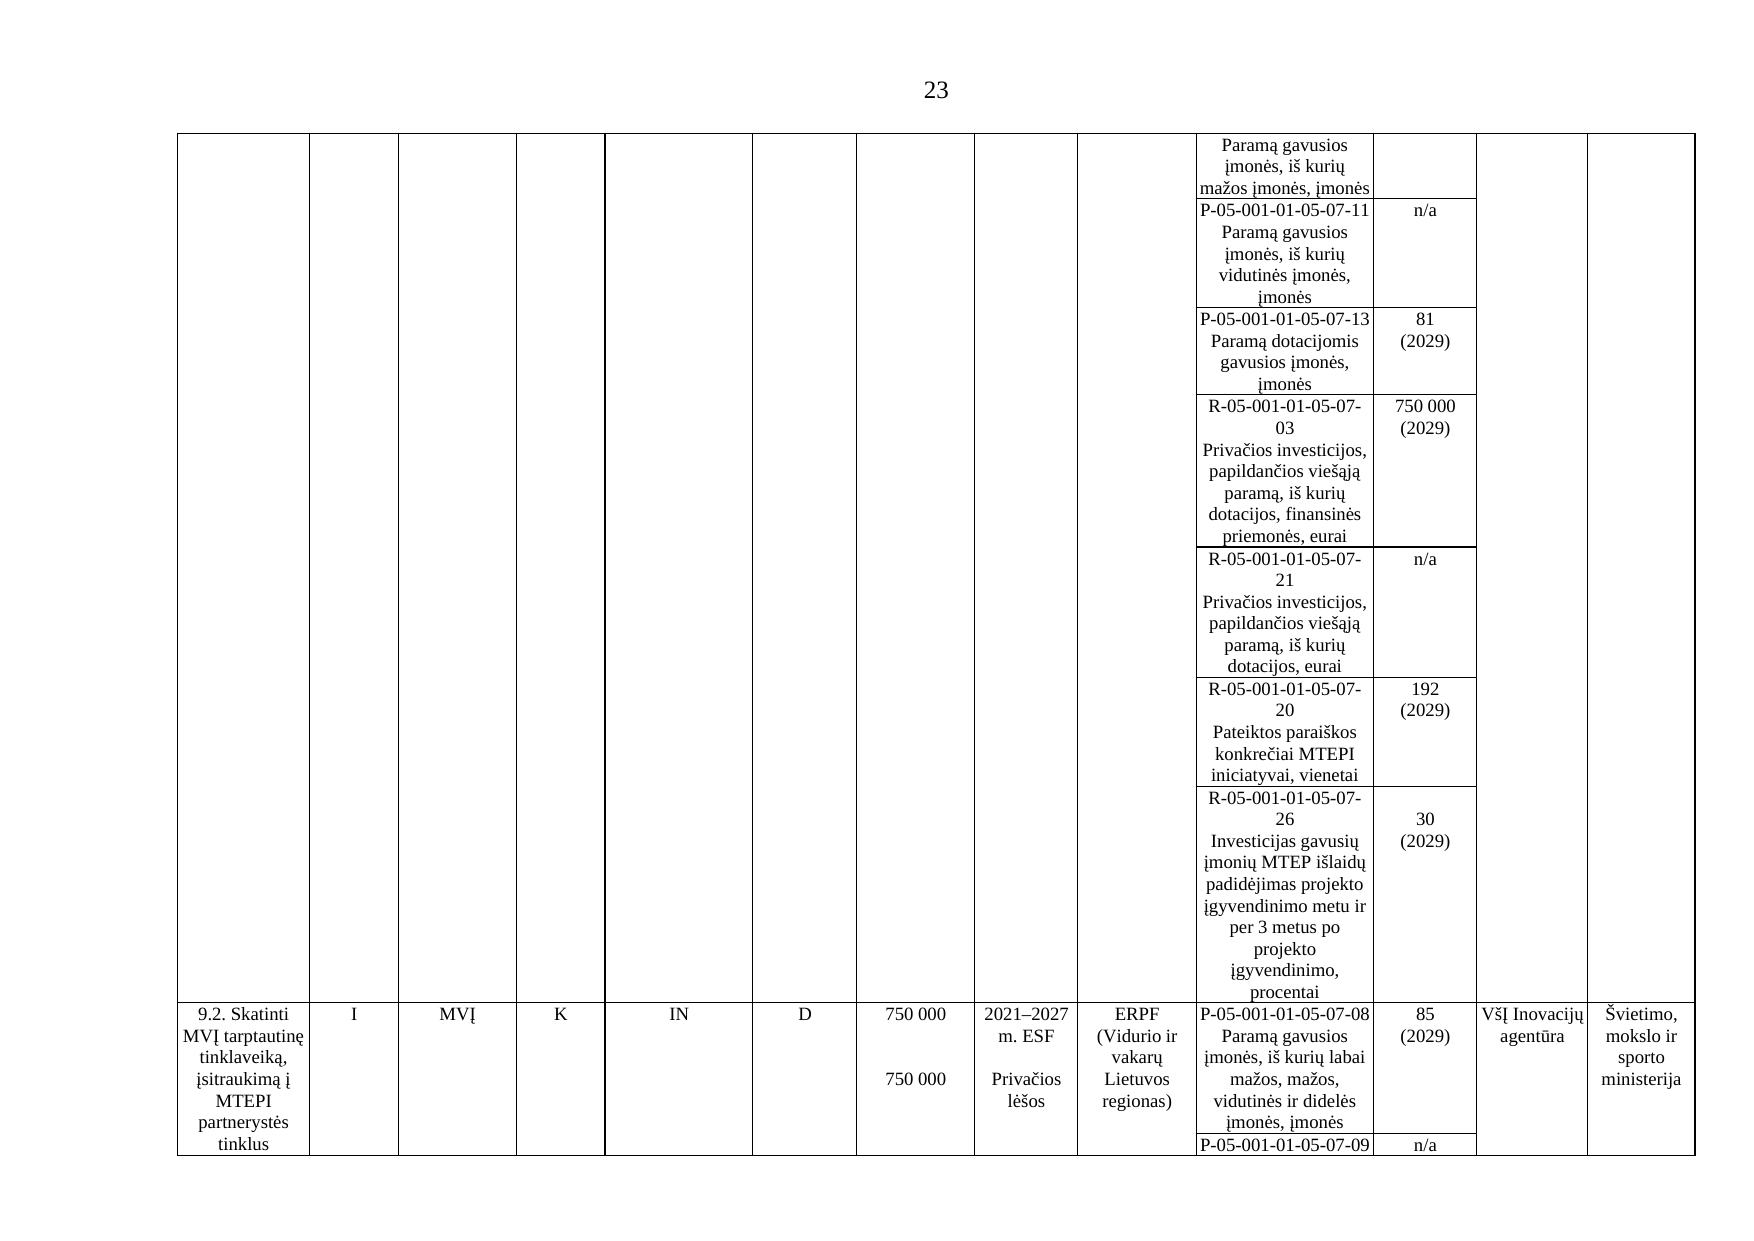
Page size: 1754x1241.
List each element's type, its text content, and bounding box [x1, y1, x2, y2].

table_cell Švietimo, mokslo ir sporto ministerija [1588, 1003, 1694, 1155]
table_cell P-05-001-01-05-07-08 Paramą gavusios įmonės, iš kurių labai mažos, mažos, vidutinės ir didelės įmonės, įmonės [1197, 1003, 1373, 1133]
table_cell K [517, 1003, 604, 1155]
table_cell [178, 134, 309, 1002]
table_cell 9.2. Skatinti MVĮ tarptautinę tinklaveiką, įsitraukimą į MTEPI partnerystės tinklus [178, 1003, 309, 1155]
table_cell [517, 134, 604, 1002]
table_cell [399, 134, 516, 1002]
table_cell [1374, 134, 1476, 198]
table_cell I [310, 1003, 398, 1155]
table_cell [1078, 134, 1196, 1002]
table_cell 85 (2029) [1374, 1003, 1476, 1133]
table_cell 2021–2027 m. ESF Privačios lėšos [975, 1003, 1077, 1155]
table_cell n/a [1374, 548, 1476, 677]
table_cell [975, 134, 1077, 1002]
table_cell n/a [1374, 1134, 1476, 1155]
table_cell [753, 134, 856, 1002]
table_cell R-05-001-01-05-07-20 Pateiktos paraiškos konkrečiai MTEPI iniciatyvai, vienetai [1197, 678, 1373, 786]
table_cell Paramą gavusios įmonės, iš kurių mažos įmonės, įmonės [1197, 134, 1373, 198]
table_cell R-05-001-01-05-07-21 Privačios investicijos, papildančios viešąją paramą, iš kurių dotacijos, eurai [1197, 548, 1373, 677]
table_cell [857, 134, 974, 1002]
table_cell 750 000 750 000 [857, 1003, 974, 1155]
table_cell 30 (2029) [1374, 787, 1476, 1002]
table_cell P-05-001-01-05-07-09 [1197, 1134, 1373, 1155]
table_cell 192 (2029) [1374, 678, 1476, 786]
table_cell P-05-001-01-05-07-11 Paramą gavusios įmonės, iš kurių vidutinės įmonės, įmonės [1197, 199, 1373, 307]
table_cell ERPF (Vidurio ir vakarų Lietuvos regionas) [1078, 1003, 1196, 1155]
table_cell 81 (2029) [1374, 308, 1476, 394]
table_cell 750 000 (2029) [1374, 395, 1476, 546]
table_cell [1588, 134, 1694, 1002]
table_cell n/a [1374, 199, 1476, 307]
table_cell [310, 134, 398, 1002]
table_cell MVĮ [399, 1003, 516, 1155]
table_cell R-05-001-01-05-07-26 Investicijas gavusių įmonių MTEP išlaidų padidėjimas projekto įgyvendinimo metu ir per 3 metus po projekto įgyvendinimo, procentai [1197, 787, 1373, 1002]
table_cell VšĮ Inovacijų agentūra [1477, 1003, 1587, 1155]
table_cell [1477, 134, 1587, 1002]
table_cell [606, 134, 752, 1002]
table_cell D [753, 1003, 856, 1155]
table_cell R-05-001-01-05-07-03 Privačios investicijos, papildančios viešąją paramą, iš kurių dotacijos, finansinės priemonės, eurai [1197, 395, 1373, 546]
table_cell IN [606, 1003, 752, 1155]
table_cell P-05-001-01-05-07-13 Paramą dotacijomis gavusios įmonės, įmonės [1197, 308, 1373, 394]
